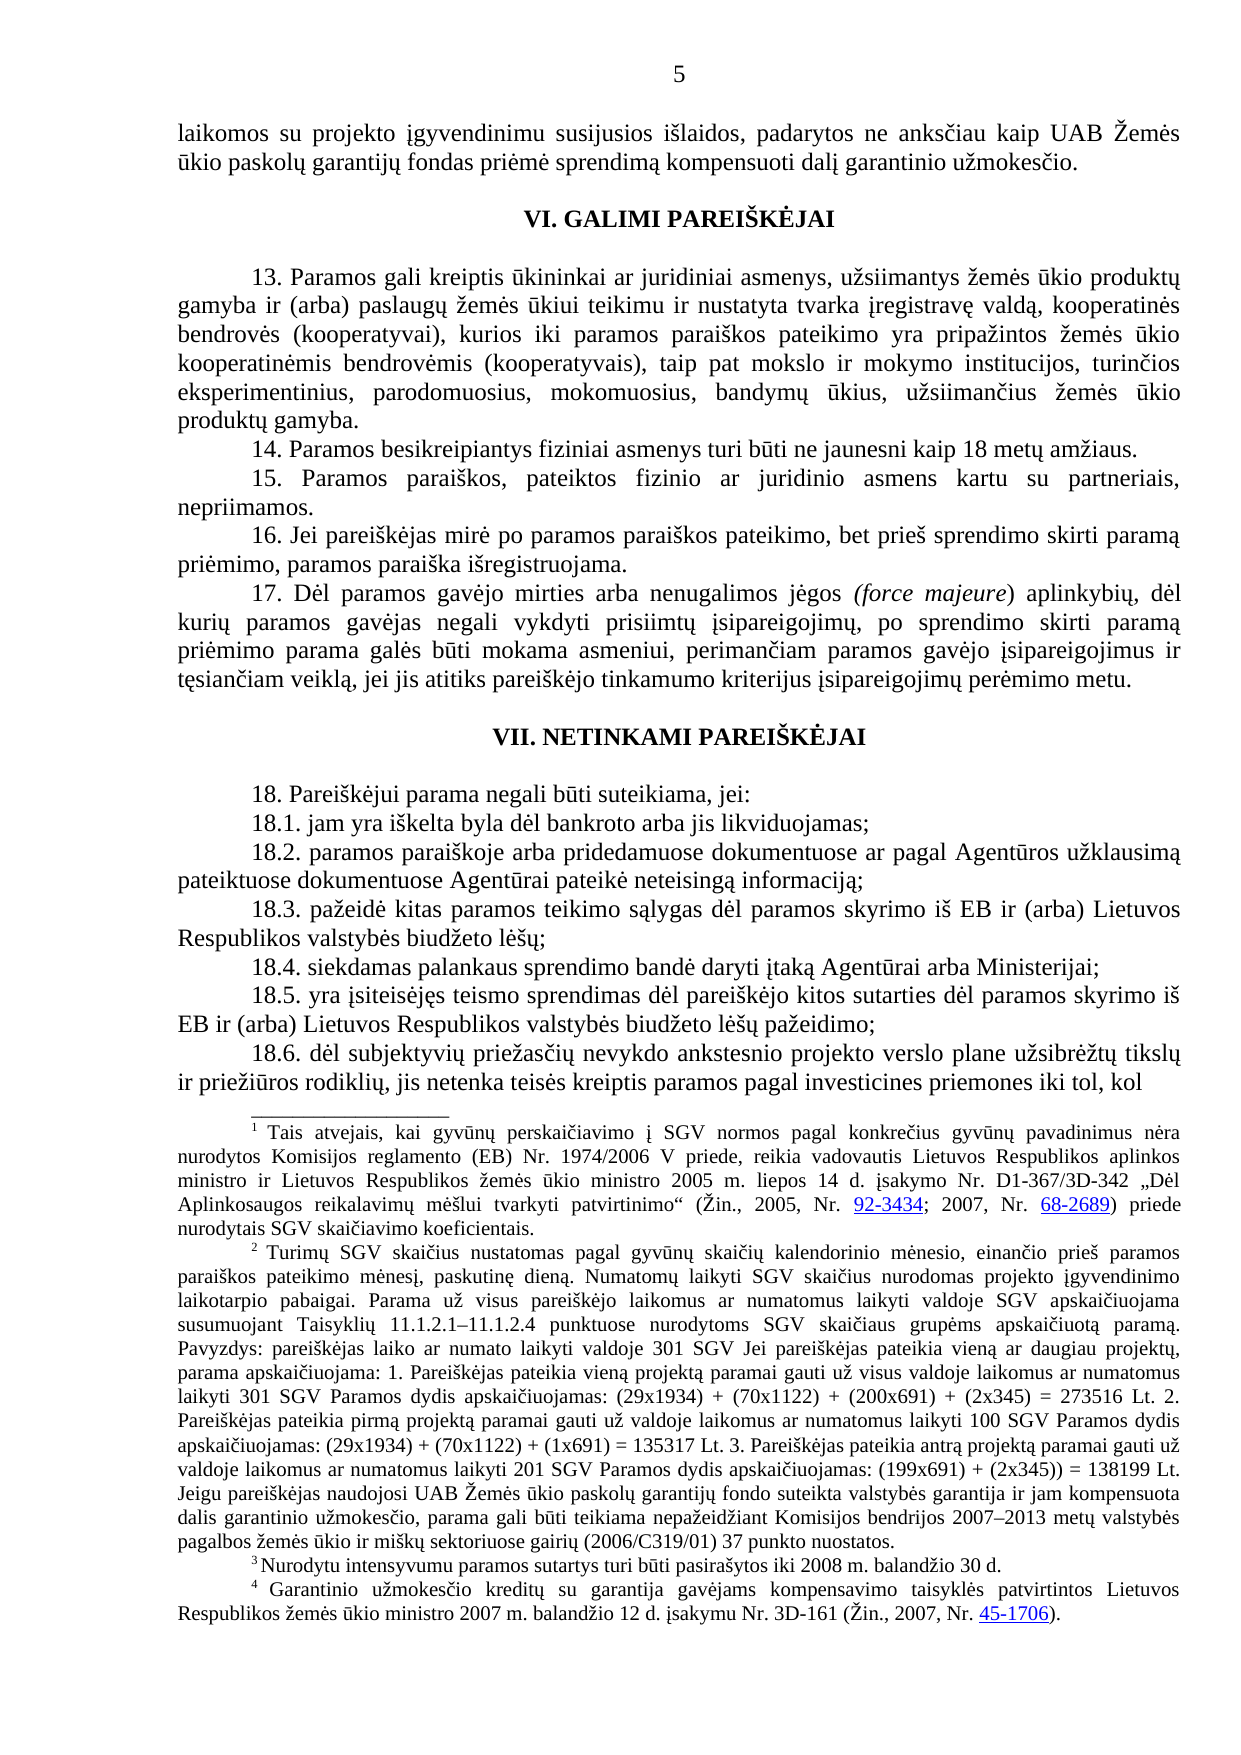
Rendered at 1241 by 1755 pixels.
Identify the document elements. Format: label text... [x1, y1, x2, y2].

text 18.3. pažeidė kitas paramos teikimo sąlygas dėl paramos skyrimo iš EB ir (arba) Lietuvos Respublikos valstybės biudžeto lėšų; [177, 894, 1181, 952]
text 18.6. dėl subjektyvių priežasčių nevykdo ankstesnio projekto verslo plane užsibrėžtų tikslų ir priežiūros rodiklių, jis netenka teisės kreiptis paramos pagal investicines priemones iki tol, kol [177, 1038, 1181, 1096]
text 18. Pareiškėjui parama negali būti suteikiama, jei: [177, 779, 1181, 808]
text 16. Jei pareiškėjas mirė po paramos paraiškos pateikimo, bet prieš sprendimo skirti paramą priėmimo, paramos paraiška išregistruojama. [177, 521, 1181, 578]
text 3 Nurodytu intensyvumu paramos sutartys turi būti pasirašytos iki 2008 m. balandžio 30 d. [177, 1553, 1181, 1577]
text 18.2. paramos paraiškoje arba pridedamuose dokumentuose ar pagal Agentūros užklausimą pateiktuose dokumentuose Agentūrai pateikė neteisingą informaciją; [177, 837, 1181, 894]
text ___________________ [177, 1096, 1181, 1120]
text 13. Paramos gali kreiptis ūkininkai ar juridiniai asmenys, užsiimantys žemės ūkio produktų gamyba ir (arba) paslaugų žemės ūkiui teikimu ir nustatyta tvarka įregistravę valdą, kooperatinės bendrovės (kooperatyvai), kurios iki paramos paraiškos pateikimo yra pripažintos žemės ūkio kooperatinėmis bendrovėmis (kooperatyvais), taip pat mokslo ir mokymo institucijos, turinčios eksperimentinius, parodomuosius, mokomuosius, bandymų ūkius, užsiimančius žemės ūkio produktų gamyba. [177, 262, 1181, 434]
text laikomos su projekto įgyvendinimu susijusios išlaidos, padarytos ne anksčiau kaip UAB Žemės ūkio paskolų garantijų fondas priėmė sprendimą kompensuoti dalį garantinio užmokesčio. [177, 118, 1181, 176]
text VII. NETINKAMI PAREIŠKĖJAI [177, 722, 1181, 751]
text VI. GALIMI PAREIŠKĖJAI [177, 204, 1181, 233]
text 18.4. siekdamas palankaus sprendimo bandė daryti įtaką Agentūrai arba Ministerijai; [177, 952, 1181, 981]
text 15. Paramos paraiškos, pateiktos fizinio ar juridinio asmens kartu su partneriais, nepriimamos. [177, 463, 1181, 521]
text 18.1. jam yra iškelta byla dėl bankroto arba jis likviduojamas; [177, 808, 1181, 837]
text 14. Paramos besikreipiantys fiziniai asmenys turi būti ne jaunesni kaip 18 metų amžiaus. [177, 434, 1181, 463]
text 18.5. yra įsiteisėjęs teismo sprendimas dėl pareiškėjo kitos sutarties dėl paramos skyrimo iš EB ir (arba) Lietuvos Respublikos valstybės biudžeto lėšų pažeidimo; [177, 981, 1181, 1038]
text 4 Garantinio užmokesčio kreditų su garantija gavėjams kompensavimo taisyklės patvirtintos Lietuvos Respublikos žemės ūkio ministro 2007 m. balandžio 12 d. įsakymu Nr. 3D-161 (Žin., 2007, Nr. 45-1706). [177, 1577, 1181, 1625]
text 1 Tais atvejais, kai gyvūnų perskaičiavimo į SGV normos pagal konkrečius gyvūnų pavadinimus nėra nurodytos Komisijos reglamento (EB) Nr. 1974/2006 V priede, reikia vadovautis Lietuvos Respublikos aplinkos ministro ir Lietuvos Respublikos žemės ūkio ministro 2005 m. liepos 14 d. įsakymo Nr. D1-367/3D-342 „Dėl Aplinkosaugos reikalavimų mėšlui tvarkyti patvirtinimo“ (Žin., 2005, Nr. 92-3434; 2007, Nr. 68-2689) priede nurodytais SGV skaičiavimo koeficientais. [177, 1120, 1181, 1240]
text 17. Dėl paramos gavėjo mirties arba nenugalimos jėgos (force majeure) aplinkybių, dėl kurių paramos gavėjas negali vykdyti prisiimtų įsipareigojimų, po sprendimo skirti paramą priėmimo parama galės būti mokama asmeniui, perimančiam paramos gavėjo įsipareigojimus ir tęsiančiam veiklą, jei jis atitiks pareiškėjo tinkamumo kriterijus įsipareigojimų perėmimo metu. [177, 578, 1181, 693]
text 2 Turimų SGV skaičius nustatomas pagal gyvūnų skaičių kalendorinio mėnesio, einančio prieš paramos paraiškos pateikimo mėnesį, paskutinę dieną. Numatomų laikyti SGV skaičius nurodomas projekto įgyvendinimo laikotarpio pabaigai. Parama už visus pareiškėjo laikomus ar numatomus laikyti valdoje SGV apskaičiuojama susumuojant Taisyklių 11.1.2.1–11.1.2.4 punktuose nurodytoms SGV skaičiaus grupėms apskaičiuotą paramą. Pavyzdys: pareiškėjas laiko ar numato laikyti valdoje 301 SGV Jei pareiškėjas pateikia vieną ar daugiau projektų, parama apskaičiuojama: 1. Pareiškėjas pateikia vieną projektą paramai gauti už visus valdoje laikomus ar numatomus laikyti 301 SGV Paramos dydis apskaičiuojamas: (29x1934) + (70x1122) + (200x691) + (2x345) = 273516 Lt. 2. Pareiškėjas pateikia pirmą projektą paramai gauti už valdoje laikomus ar numatomus laikyti 100 SGV Paramos dydis apskaičiuojamas: (29x1934) + (70x1122) + (1x691) = 135317 Lt. 3. Pareiškėjas pateikia antrą projektą paramai gauti už valdoje laikomus ar numatomus laikyti 201 SGV Paramos dydis apskaičiuojamas: (199x691) + (2x345)) = 138199 Lt. Jeigu pareiškėjas naudojosi UAB Žemės ūkio paskolų garantijų fondo suteikta valstybės garantija ir jam kompensuota dalis garantinio užmokesčio, parama gali būti teikiama nepažeidžiant Komisijos bendrijos 2007–2013 metų valstybės pagalbos žemės ūkio ir miškų sektoriuose gairių (2006/C319/01) 37 punkto nuostatos. [177, 1240, 1181, 1553]
